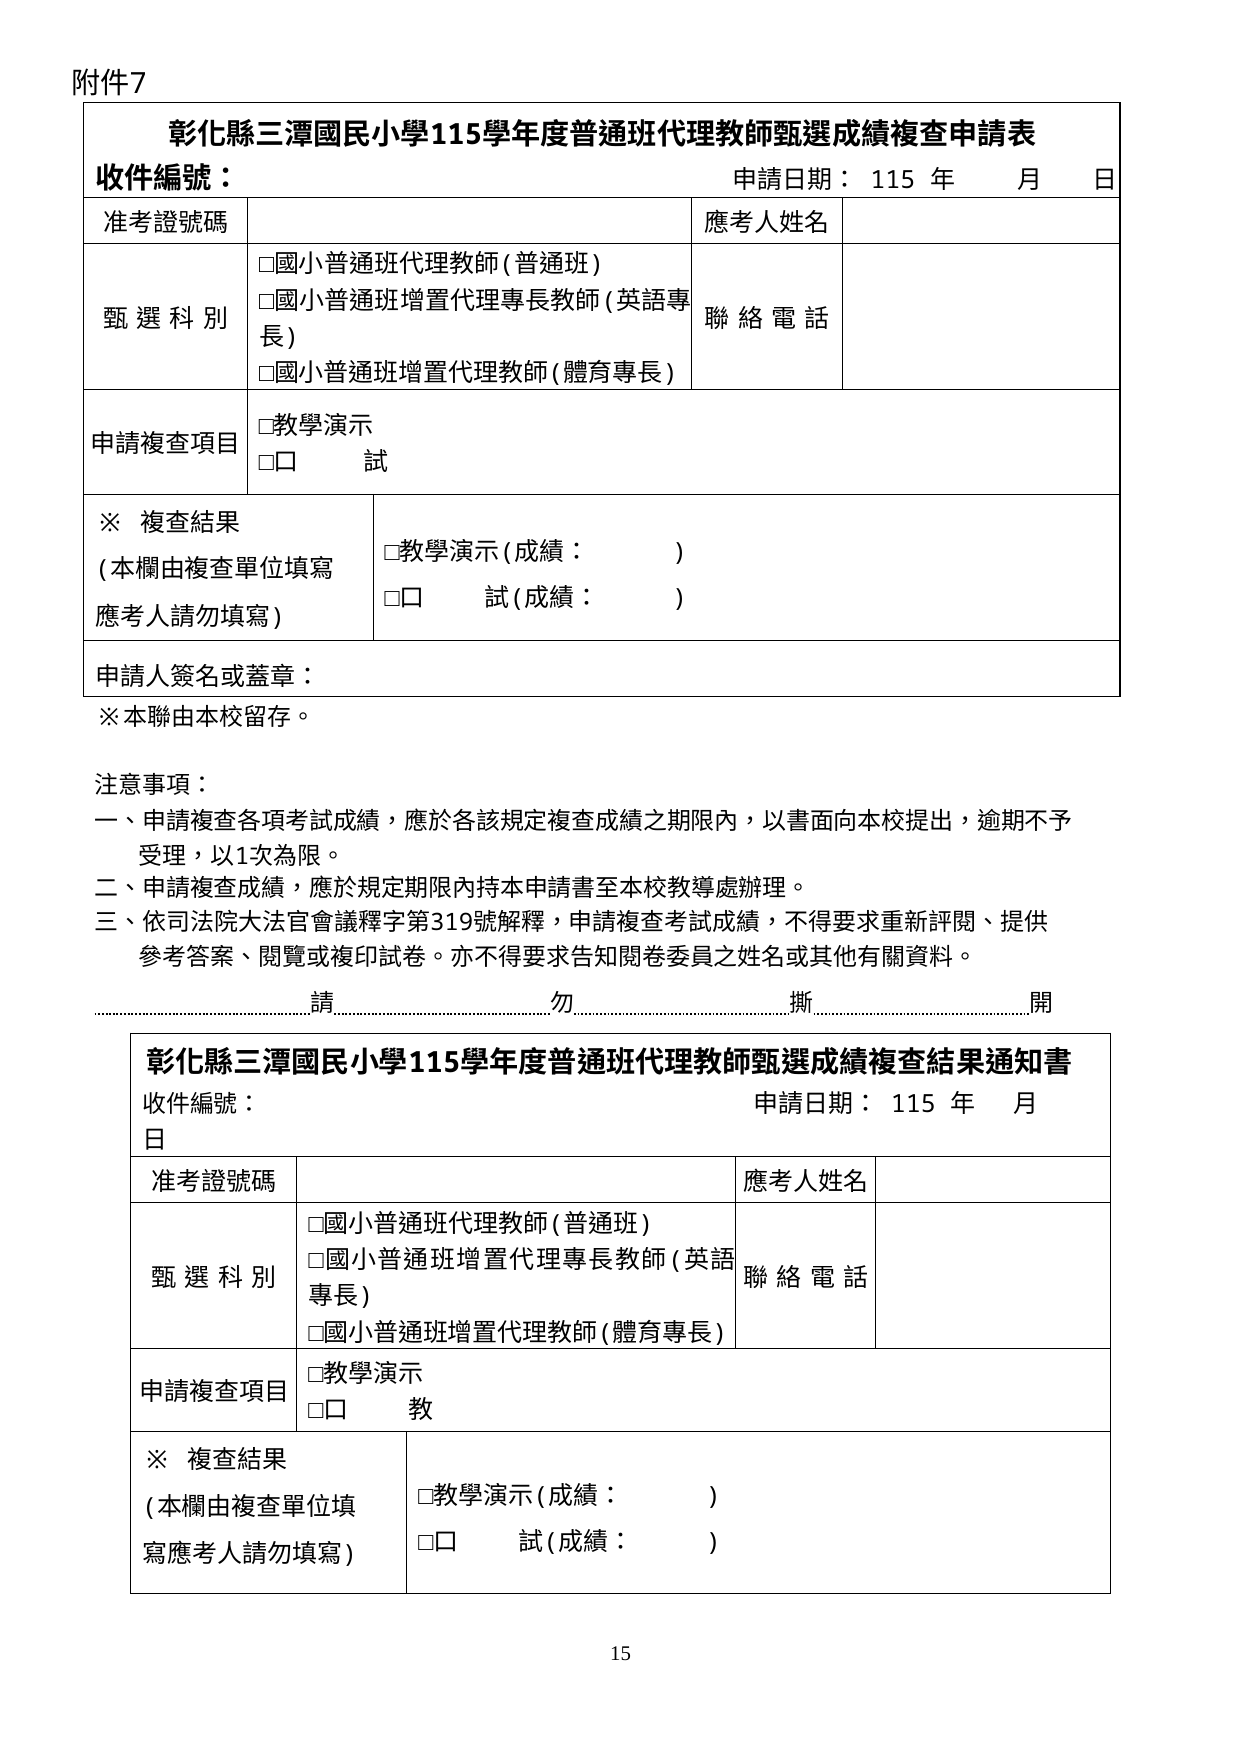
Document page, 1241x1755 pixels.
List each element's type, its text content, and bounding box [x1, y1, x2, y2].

table_cell □教學演示 □口 試 [248, 390, 1119, 494]
table_cell [876, 1203, 1110, 1348]
table_cell [297, 1157, 735, 1202]
table_cell 甄選科別 [131, 1203, 296, 1348]
table_cell 應考人姓名 [736, 1157, 875, 1202]
table_cell 聯絡電話 [736, 1203, 875, 1348]
table_cell □國小普通班代理教師(普通班) □國小普通班增置代理專長教師(英語專長) □國小普通班增置代理教師(體育專長) [248, 244, 691, 389]
table_cell [843, 198, 1119, 243]
text ※本聯由本校留存。 [94, 698, 1241, 732]
text 一、申請複查各項考試成績，應於各該規定複查成績之期限內，以書面向本校提出，逾期不予受理，以1次為限。 [94, 801, 1073, 871]
text 注意事項： [94, 766, 1241, 801]
table_header 彰化縣三潭國民小學115學年度普通班代理教師甄選成績複查申請表 收件編號： 申請日期： 115 年 月 日 [84, 103, 1119, 197]
table_cell [843, 244, 1119, 389]
table_cell 申請複查項目 [131, 1349, 296, 1431]
table_cell 准考證號碼 [131, 1157, 296, 1202]
table_cell 甄選科別 [84, 244, 247, 389]
table_cell 申請複查項目 [84, 390, 247, 494]
text 二、申請複查成績，應於規定期限內持本申請書至本校教導處辦理。 [94, 871, 1241, 902]
table_header 彰化縣三潭國民小學115學年度普通班代理教師甄選成績複查結果通知書 收件編號： 申請日期： 115 年 月 日 [131, 1034, 1110, 1156]
table_cell □教學演示(成績： ) □口 試(成績： ) [374, 495, 1119, 640]
text 三、依司法院大法官會議釋字第319號解釋，申請複查考試成績，不得要求重新評閱、提供參考答案、閱覽或複印試卷。亦不得要求告知閱卷委員之姓名或其他有關資料。 [94, 903, 1066, 972]
text 附件7 [71, 60, 1241, 102]
table_cell 申請人簽名或蓋章： [84, 641, 1119, 696]
text 請 勿 撕 開 [94, 983, 1241, 1018]
table_cell □教學演示 □口 教 [297, 1349, 1110, 1431]
table_cell [876, 1157, 1110, 1202]
table_cell □國小普通班代理教師(普通班) □國小普通班增置代理專長教師(英語專長) □國小普通班增置代理教師(體育專長) [297, 1203, 735, 1348]
table_cell 應考人姓名 [692, 198, 842, 243]
table_cell [248, 198, 691, 243]
table_cell □教學演示(成績： ) □口 試(成績： ) [407, 1432, 1110, 1592]
table_cell ※ 複查結果 (本欄由複查單位填寫應考人請勿填寫) [131, 1432, 406, 1592]
table_cell 聯絡電話 [692, 244, 842, 389]
table_cell ※ 複查結果 (本欄由複查單位填寫應考人請勿填寫) [84, 495, 373, 640]
table_cell 准考證號碼 [84, 198, 247, 243]
